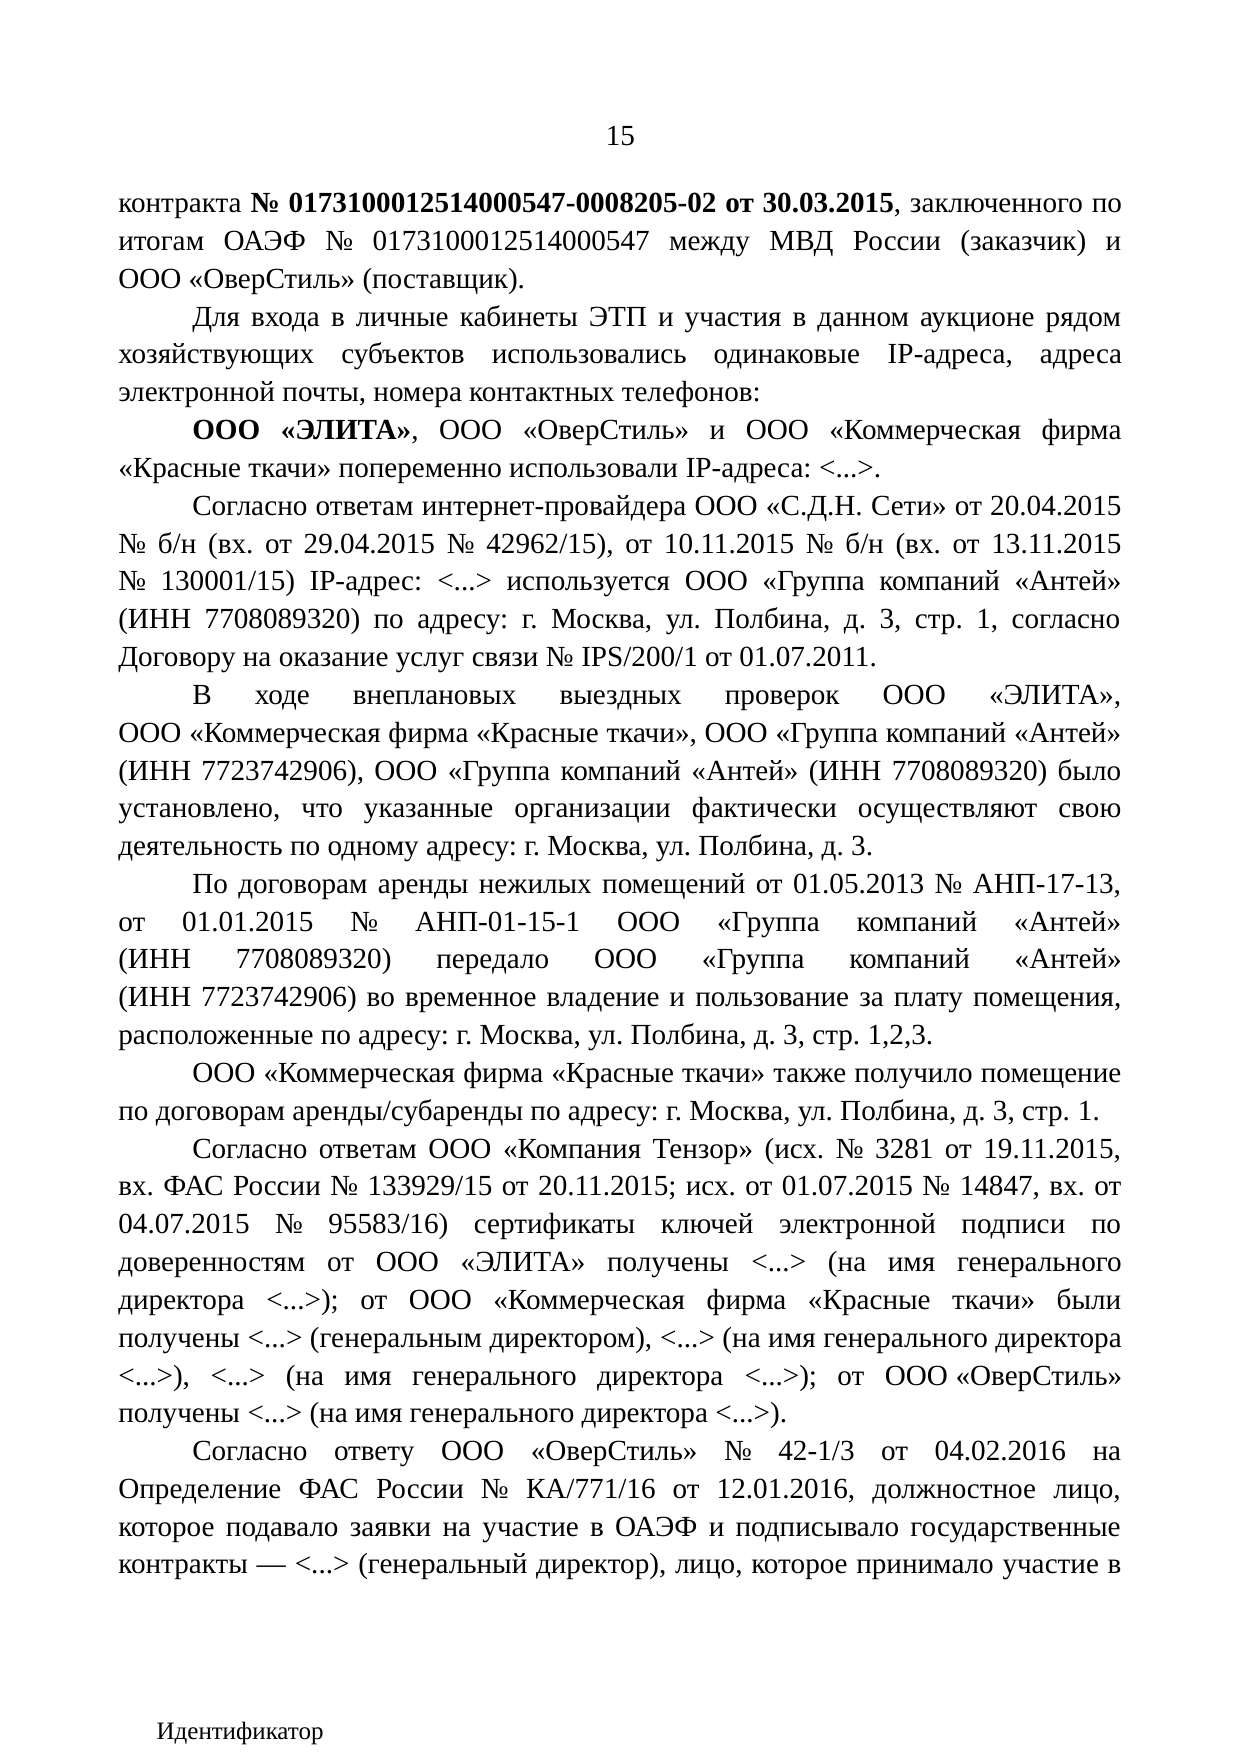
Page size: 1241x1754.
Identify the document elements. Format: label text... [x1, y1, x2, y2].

text По договорам аренды нежилых помещений от 01.05.2013 № АНП-17-13, от 01.01.2015 № АНП-01-15-1 ООО «Группа компаний «Антей» (ИНН 7708089320) передало ООО «Группа компаний «Антей» (ИНН 7723742906) во временное владение и пользование за плату помещения, расположенные по адресу: г. Москва, ул. Полбина, д. 3, стр. 1,2,3. [118, 862, 1122, 1051]
text Согласно ответам интернет-провайдера ООО «С.Д.Н. Сети» от 20.04.2015 № б/н (вх. от 29.04.2015 № 42962/15), от 10.11.2015 № б/н (вх. от 13.11.2015 № 130001/15) IP-адрес: <...> используется ООО «Группа компаний «Антей» (ИНН 7708089320) по адресу: г. Москва, ул. Полбина, д. 3, стр. 1, согласно Договору на оказание услуг связи № IPS/200/1 от 01.07.2011. [118, 484, 1122, 673]
text В ходе внеплановых выездных проверок ООО «ЭЛИТА», ООО «Коммерческая фирма «Красные ткачи», ООО «Группа компаний «Антей» (ИНН 7723742906), ООО «Группа компаний «Антей» (ИНН 7708089320) было установлено, что указанные организации фактически осуществляют свою деятельность по одному адресу: г. Москва, ул. Полбина, д. 3. [118, 673, 1122, 862]
text ООО «Коммерческая фирма «Красные ткачи» также получило помещение по договорам аренды/субаренды по адресу: г. Москва, ул. Полбина, д. 3, стр. 1. [118, 1051, 1122, 1126]
text Согласно ответам ООО «Компания Тензор» (исх. № 3281 от 19.11.2015, вх. ФАС России № 133929/15 от 20.11.2015; исх. от 01.07.2015 № 14847, вх. от 04.07.2015 № 95583/16) сертификаты ключей электронной подписи по доверенностям от ООО «ЭЛИТА» получены <...> (на имя генерального директора <...>); от ООО «Коммерческая фирма «Красные ткачи» были получены <...> (генеральным директором), <...> (на имя генерального директора <...>), <...> (на имя генерального директора <...>); от ООО «ОверСтиль» получены <...> (на имя генерального директора <...>). [118, 1126, 1122, 1429]
text Для входа в личные кабинеты ЭТП и участия в данном аукционе рядом хозяйствующих субъектов использовались одинаковые IP-адреса, адреса электронной почты, номера контактных телефонов: [118, 294, 1122, 408]
text ООО «ЭЛИТА», ООО «ОверСтиль» и ООО «Коммерческая фирма «Красные ткачи» попеременно использовали IP-адреса: <...>. [118, 408, 1122, 484]
text контракта № 0173100012514000547-0008205-02 от 30.03.2015, заключенного по итогам ОАЭФ № 0173100012514000547 между МВД России (заказчик) и ООО «ОверСтиль» (поставщик). [118, 181, 1122, 294]
text Согласно ответу ООО «ОверСтиль» № 42-1/3 от 04.02.2016 на Определение ФАС России № КА/771/16 от 12.01.2016, должностное лицо, которое подавало заявки на участие в ОАЭФ и подписывало государственные контракты — <...> (генеральный директор), лицо, которое принимало участие в [118, 1429, 1122, 1580]
